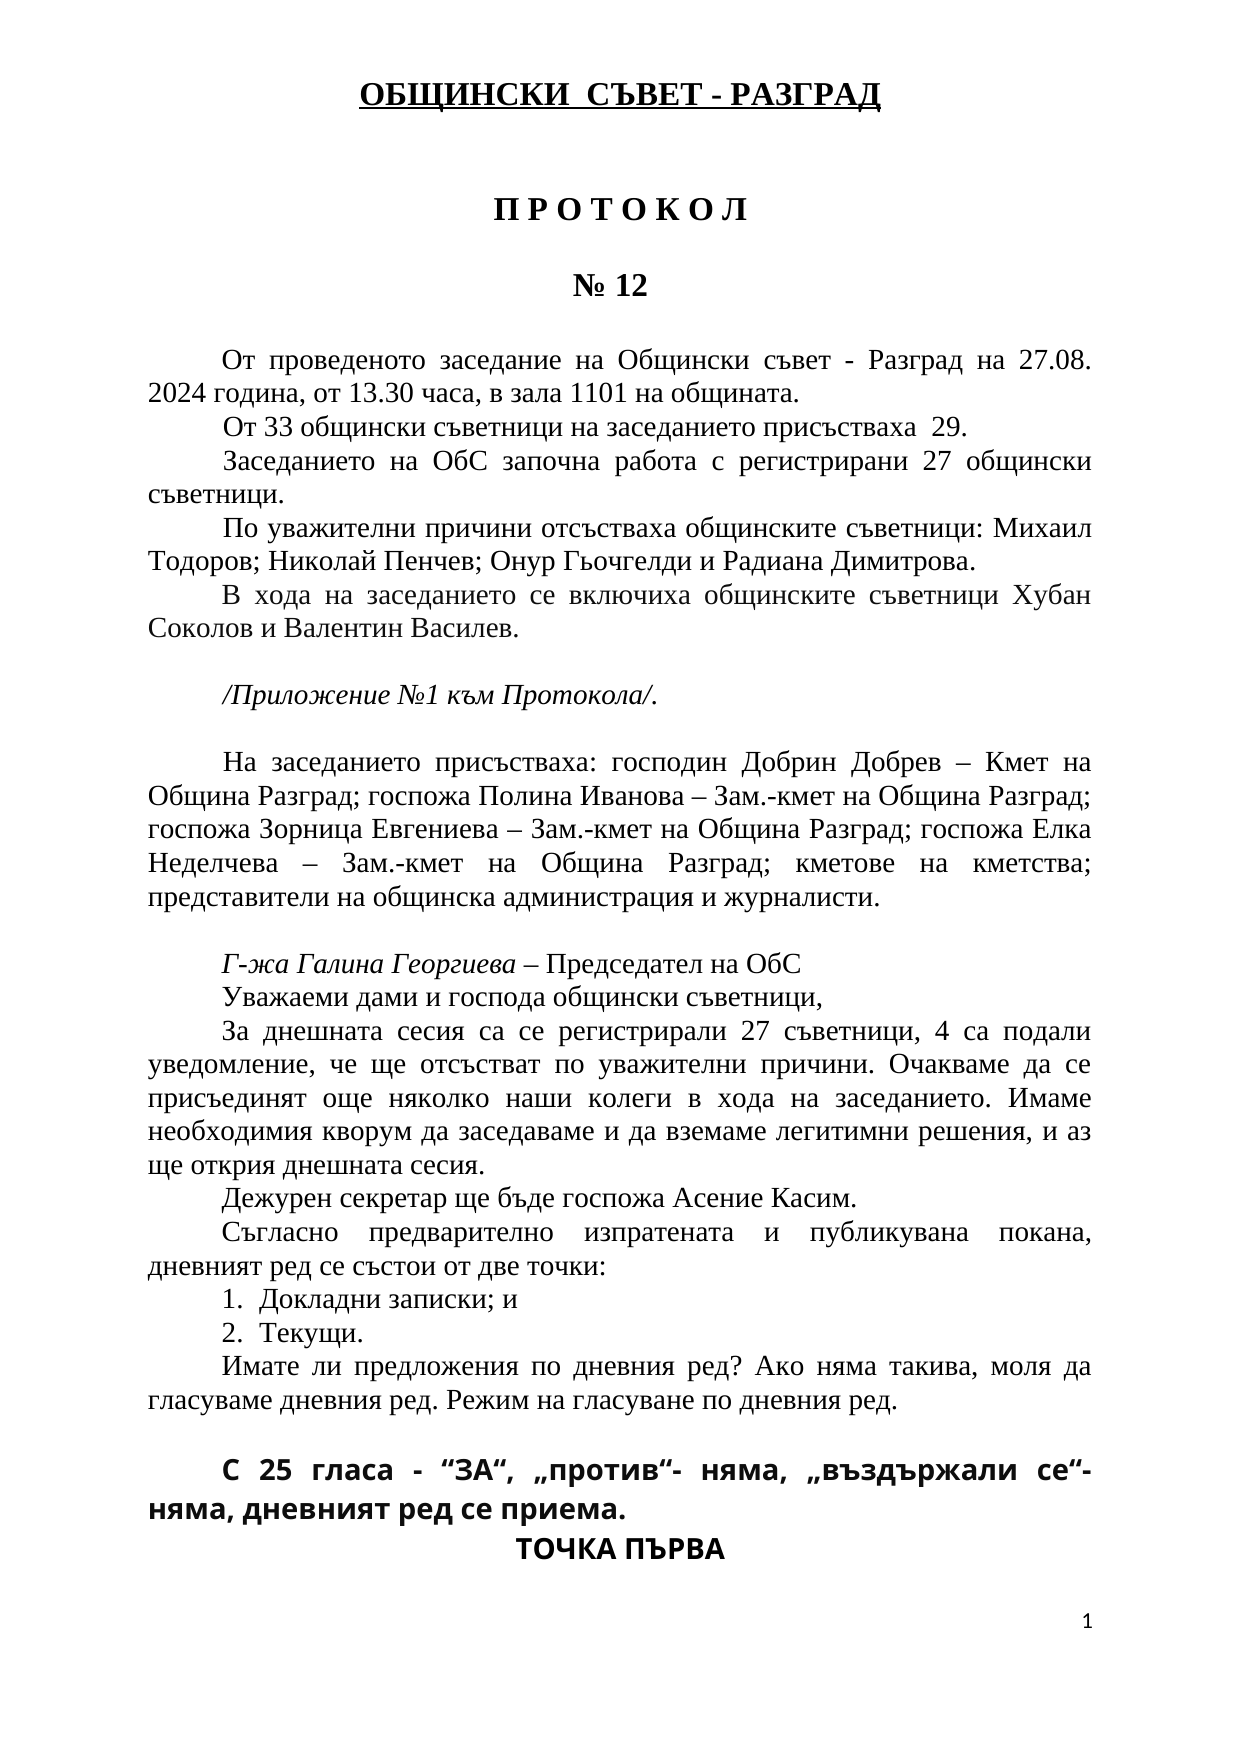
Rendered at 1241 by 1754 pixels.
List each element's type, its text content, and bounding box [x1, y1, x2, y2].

text Заседанието на ОбС започна работа с регистрирани 27 общински съветници. [148, 443, 1093, 510]
text ТОЧКА ПЪРВА [148, 1528, 1093, 1568]
text /Приложение №1 към Протокола/. [148, 677, 1093, 711]
text Г-жа Галина Георгиева – Председател на ОбС [148, 946, 1093, 979]
text На заседанието присъстваха: господин Добрин Добрев – Кмет на Община Разград; госпожа Полина Иванова – Зам.-кмет на Община Разград; госпожа Зорница Евгениева – Зам.-кмет на Община Разград; госпожа Елка Неделчева – Зам.-кмет на Община Разград; кметове на кметства; представители на общинска администрация и журналисти. [148, 744, 1093, 912]
list Докладни записки; и [221, 1281, 1093, 1315]
text От проведеното заседание на Общински съвет - Разград на 27.08. 2024 година, от 13.30 часа, в зала 1101 на общината. [148, 342, 1093, 409]
text П Р О Т О К О Л [148, 189, 1093, 227]
text Уважаеми дами и господа общински съветници, [148, 979, 1093, 1013]
list Текущи. [221, 1315, 1093, 1348]
text Съгласно предварително изпратената и публикувана покана, дневният ред се състои от две точки: [148, 1214, 1093, 1281]
text ОБЩИНСКИ СЪВЕТ - РАЗГРАД [148, 74, 1093, 112]
text В хода на заседанието се включиха общинските съветници Хубан Соколов и Валентин Василев. [148, 577, 1093, 644]
text По уважителни причини отсъстваха общинските съветници: Михаил Тодоров; Николай Пенчев; Онур Гьочгелди и Радиана Димитрова. [148, 510, 1093, 577]
text С 25 гласа - “ЗА“, „против“- няма, „въздържали се“- няма, дневният ред се приема. [148, 1449, 1093, 1528]
text № 12 [148, 265, 1093, 304]
text Дежурен секретар ще бъде госпожа Асение Касим. [148, 1181, 1093, 1214]
text За днешната сесия са се регистрирали 27 съветници, 4 са подали уведомление, че ще отсъстват по уважителни причини. Очакваме да се присъединят още няколко наши колеги в хода на заседанието. Имаме необходимия кворум да заседаваме и да вземаме легитимни решения, и аз ще открия днешната сесия. [148, 1013, 1093, 1181]
text Имате ли предложения по дневния ред? Ако няма такива, моля да гласуваме дневния ред. Режим на гласуване по дневния ред. [148, 1348, 1093, 1415]
text От 33 общински съветници на заседанието присъстваха 29. [148, 409, 1093, 443]
